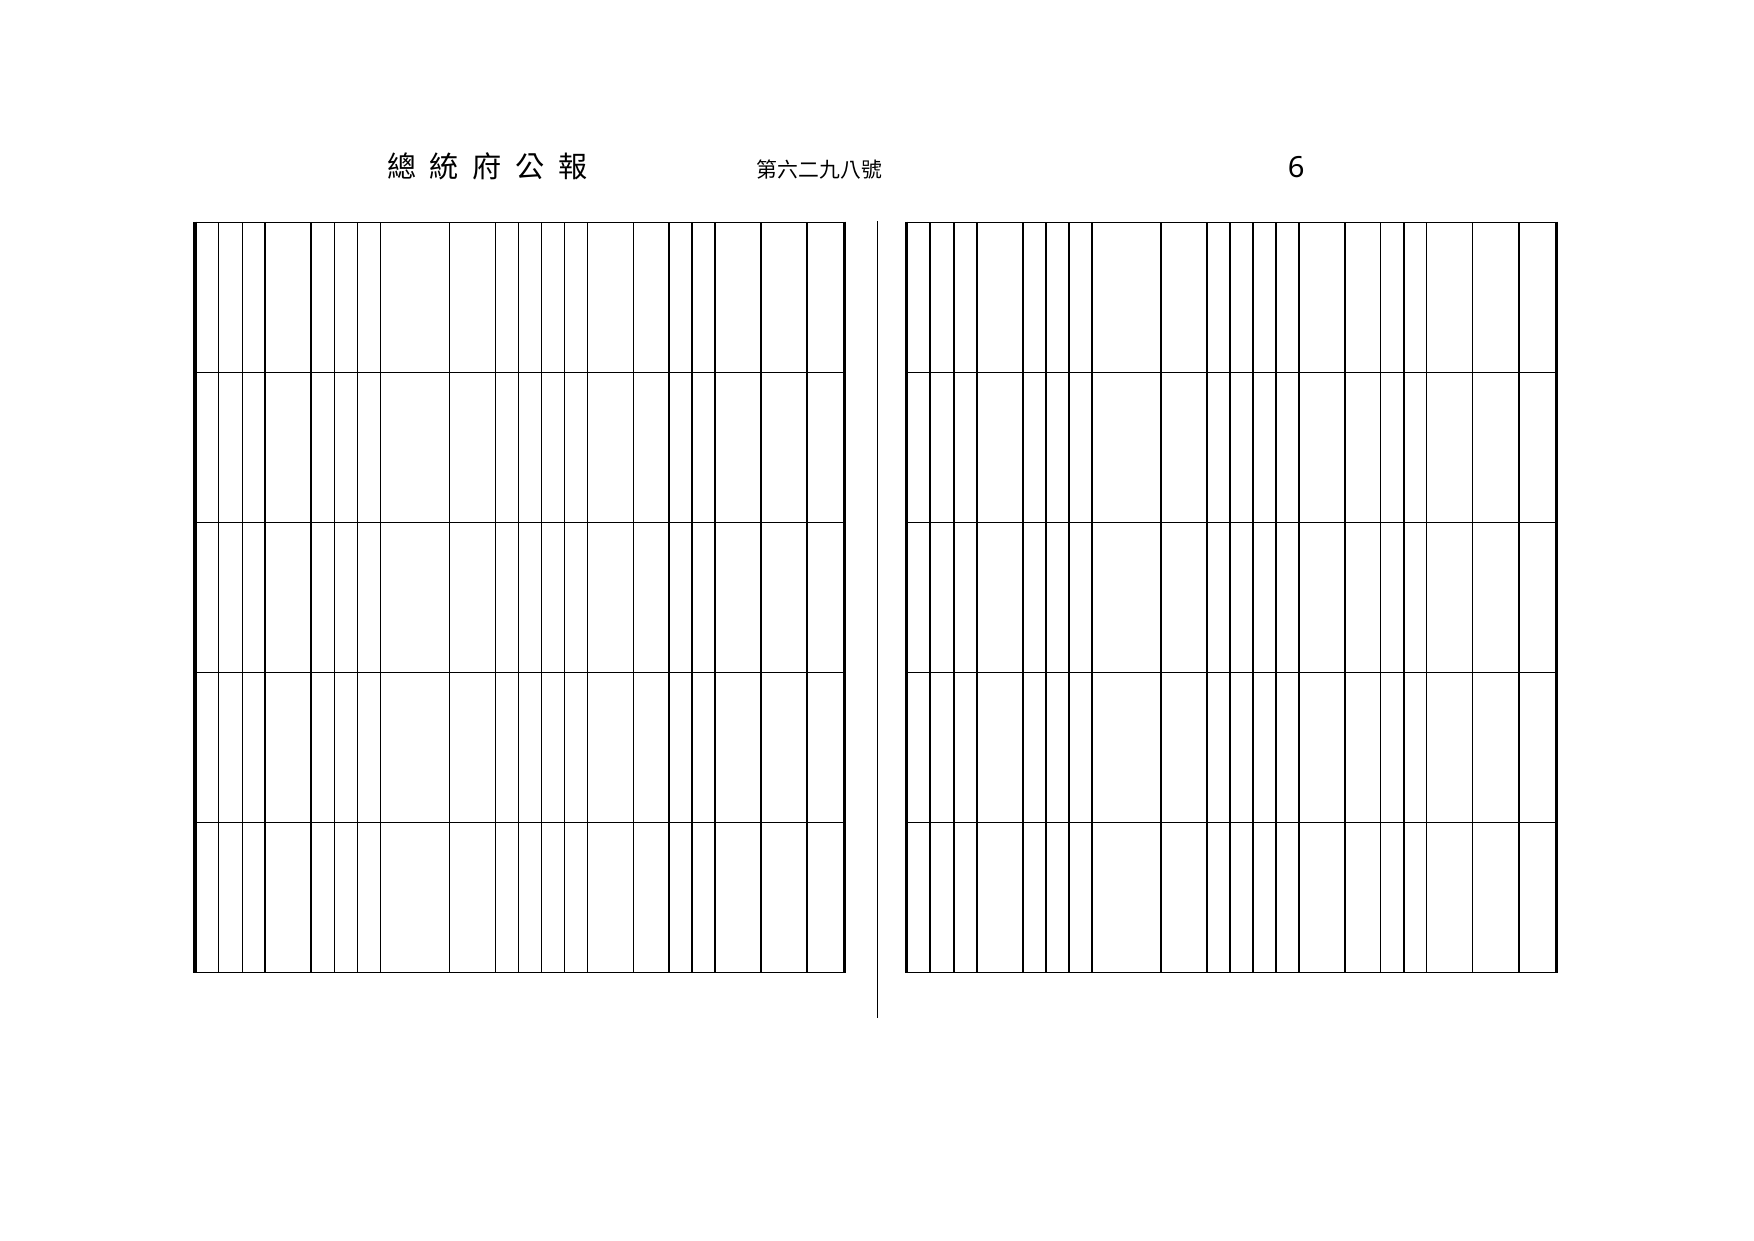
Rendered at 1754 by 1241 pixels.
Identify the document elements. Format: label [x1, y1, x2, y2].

table_cell [381, 373, 403, 522]
table_cell [762, 223, 784, 372]
table_cell [426, 523, 449, 672]
table_cell [219, 223, 242, 372]
table_cell [288, 823, 310, 972]
table_cell [519, 223, 541, 372]
table_cell [426, 673, 449, 822]
table_cell [1208, 523, 1229, 672]
table_cell [197, 523, 218, 672]
table_cell [1093, 373, 1115, 522]
table_cell [908, 373, 929, 522]
table_cell [1346, 673, 1380, 822]
table_cell [1405, 223, 1426, 372]
table_cell [1231, 523, 1252, 672]
table_cell [473, 373, 495, 522]
table_cell [808, 223, 843, 372]
table_cell [1450, 673, 1472, 822]
table_cell [496, 673, 518, 822]
table_cell [978, 823, 1000, 972]
table_cell [716, 823, 738, 972]
table_cell [955, 223, 976, 372]
table_cell [1138, 223, 1160, 372]
table_cell [1254, 373, 1275, 522]
table_cell [611, 523, 633, 672]
table_cell [670, 823, 691, 972]
table_cell [1473, 223, 1496, 372]
table_cell [312, 673, 334, 822]
table_cell [1070, 673, 1091, 822]
table_cell [762, 373, 784, 522]
table_cell [955, 373, 976, 522]
table_cell [243, 523, 264, 672]
table_cell [738, 523, 760, 672]
table_cell [403, 823, 426, 972]
table_cell [1427, 673, 1450, 822]
table_cell [473, 823, 495, 972]
table_cell [1300, 223, 1322, 372]
table_cell [762, 523, 784, 672]
table_cell [716, 523, 738, 672]
table_cell [1138, 823, 1160, 972]
table_cell [670, 523, 691, 672]
table_cell [381, 673, 403, 822]
table_cell [1450, 373, 1472, 522]
table_cell [335, 823, 357, 972]
table_cell [219, 673, 242, 822]
table_cell [588, 373, 611, 522]
table_cell [1427, 523, 1450, 672]
table_cell [670, 223, 691, 372]
table_cell [450, 673, 472, 822]
table_cell [1162, 823, 1184, 972]
table_cell [1277, 223, 1298, 372]
table_cell [288, 523, 310, 672]
table_cell [381, 823, 403, 972]
table_cell [1184, 823, 1206, 972]
table_cell [266, 673, 288, 822]
table_cell [542, 223, 564, 372]
table_cell [1024, 673, 1045, 822]
table_cell [978, 523, 1000, 672]
table_cell [1208, 673, 1229, 822]
table_cell [1162, 523, 1184, 672]
table_cell [978, 673, 1000, 822]
table_cell [808, 673, 843, 822]
table_cell [1346, 523, 1380, 672]
table_cell [1277, 823, 1298, 972]
table_cell [808, 373, 843, 522]
table_cell [1000, 223, 1022, 372]
table_cell [1115, 823, 1138, 972]
table_cell [1322, 373, 1344, 522]
table_cell [693, 223, 714, 372]
table_cell [358, 373, 380, 522]
table_cell [1473, 373, 1496, 522]
table_cell [243, 823, 264, 972]
table_cell [1496, 373, 1518, 522]
table_cell [381, 523, 403, 672]
table_cell [1381, 523, 1403, 672]
table_cell [1070, 373, 1091, 522]
table_cell [1346, 823, 1380, 972]
table_cell [1093, 523, 1115, 672]
table_cell [1184, 223, 1206, 372]
table_cell [1208, 223, 1229, 372]
table_cell [565, 823, 587, 972]
table_cell [542, 523, 564, 672]
table_cell [1322, 823, 1344, 972]
table_cell [197, 373, 218, 522]
table_cell [1381, 673, 1403, 822]
table_cell [1520, 823, 1555, 972]
table_cell [762, 823, 784, 972]
table_cell [588, 523, 611, 672]
table_cell [519, 373, 541, 522]
table_cell [1000, 523, 1022, 672]
table_cell [588, 823, 611, 972]
table_cell [978, 373, 1000, 522]
table_cell [931, 523, 953, 672]
table_cell [784, 673, 806, 822]
table_cell [693, 823, 714, 972]
table_cell [1254, 673, 1275, 822]
table_cell [955, 823, 976, 972]
table_cell [738, 373, 760, 522]
table_cell [426, 223, 449, 372]
table_cell [1024, 373, 1045, 522]
table_cell [716, 673, 738, 822]
table_cell [426, 823, 449, 972]
table_cell [312, 223, 334, 372]
table_cell [931, 823, 953, 972]
table_cell [312, 373, 334, 522]
table_cell [1024, 823, 1045, 972]
table_cell [1346, 223, 1380, 372]
table_cell [473, 223, 495, 372]
table_cell [693, 673, 714, 822]
table_cell [908, 823, 929, 972]
table_cell [450, 223, 472, 372]
table_cell [197, 223, 218, 372]
table_cell [1450, 823, 1472, 972]
table_cell [1300, 373, 1322, 522]
table_cell [716, 373, 738, 522]
table_cell [1450, 223, 1472, 372]
table_cell [978, 223, 1000, 372]
table_cell [565, 673, 587, 822]
table_cell [588, 223, 611, 372]
table_cell [1381, 373, 1403, 522]
table_cell [1047, 523, 1068, 672]
table_cell [1115, 523, 1138, 672]
table_cell [542, 823, 564, 972]
table_cell [762, 673, 784, 822]
table_cell [335, 673, 357, 822]
table_cell [358, 523, 380, 672]
table_cell [243, 373, 264, 522]
table_cell [450, 373, 472, 522]
table_cell [403, 373, 426, 522]
table_cell [1300, 823, 1322, 972]
table_cell [450, 823, 472, 972]
table_cell [496, 373, 518, 522]
table_cell [634, 823, 668, 972]
table_cell [1093, 223, 1115, 372]
table_cell [784, 523, 806, 672]
table_cell [1162, 673, 1184, 822]
table_cell [519, 523, 541, 672]
table_cell [243, 223, 264, 372]
table_cell [1300, 673, 1322, 822]
table_cell [611, 373, 633, 522]
table_cell [1070, 223, 1091, 372]
table_cell [426, 373, 449, 522]
table_cell [784, 823, 806, 972]
table_cell [496, 223, 518, 372]
table_cell [1520, 223, 1555, 372]
table_cell [716, 223, 738, 372]
table_cell [808, 823, 843, 972]
table_cell [1405, 823, 1426, 972]
table_cell [243, 673, 264, 822]
table_cell [634, 223, 668, 372]
table_cell [358, 823, 380, 972]
table_cell [1138, 673, 1160, 822]
table_cell [519, 823, 541, 972]
table_cell [197, 673, 218, 822]
table_cell [450, 523, 472, 672]
table_cell [358, 223, 380, 372]
table_cell [784, 373, 806, 522]
table_cell [1184, 523, 1206, 672]
table_cell [266, 823, 288, 972]
table_cell [335, 223, 357, 372]
table_cell [1427, 823, 1450, 972]
table_cell [335, 373, 357, 522]
table_cell [1184, 673, 1206, 822]
table_cell [358, 673, 380, 822]
table_cell [1184, 373, 1206, 522]
table_cell [1473, 673, 1496, 822]
table_cell [1381, 823, 1403, 972]
table_cell [565, 373, 587, 522]
table_cell [312, 823, 334, 972]
table_cell [1496, 523, 1518, 672]
table_cell [588, 673, 611, 822]
table_cell [1047, 373, 1068, 522]
table_cell [1070, 523, 1091, 672]
table_cell [288, 223, 310, 372]
table_cell [1254, 823, 1275, 972]
table_cell [1450, 523, 1472, 672]
table_cell [219, 373, 242, 522]
table_cell [1231, 673, 1252, 822]
table_cell [473, 523, 495, 672]
table_cell [1473, 523, 1496, 672]
table_cell [1473, 823, 1496, 972]
table_cell [219, 823, 242, 972]
table_cell [670, 373, 691, 522]
table_cell [1162, 223, 1184, 372]
table_cell [266, 223, 288, 372]
table_cell [288, 673, 310, 822]
table_cell [197, 823, 218, 972]
table_cell [1231, 823, 1252, 972]
table_cell [808, 523, 843, 672]
table_cell [611, 673, 633, 822]
table_cell [381, 223, 403, 372]
table_cell [1322, 223, 1344, 372]
table_cell [403, 223, 426, 372]
table_cell [1093, 823, 1115, 972]
table_cell [1047, 823, 1068, 972]
table_cell [738, 823, 760, 972]
table_cell [1322, 523, 1344, 672]
table_cell [1138, 373, 1160, 522]
table_cell [1254, 223, 1275, 372]
table_cell [1024, 523, 1045, 672]
table_cell [1322, 673, 1344, 822]
table_cell [931, 223, 953, 372]
table_cell [266, 373, 288, 522]
table_cell [1405, 673, 1426, 822]
table_cell [496, 823, 518, 972]
table_cell [1138, 523, 1160, 672]
table_cell [565, 523, 587, 672]
table_cell [908, 223, 929, 372]
table_cell [542, 673, 564, 822]
table_cell [1162, 373, 1184, 522]
table_cell [1277, 373, 1298, 522]
table_cell [1277, 523, 1298, 672]
table_cell [565, 223, 587, 372]
table_cell [738, 673, 760, 822]
table_cell [1115, 373, 1138, 522]
table_cell [931, 373, 953, 522]
table_cell [266, 523, 288, 672]
table_cell [611, 223, 633, 372]
table_cell [1496, 223, 1518, 372]
table_cell [288, 373, 310, 522]
table_cell [1427, 223, 1450, 372]
table_cell [670, 673, 691, 822]
table_cell [1115, 673, 1138, 822]
table_cell [1000, 373, 1022, 522]
table_cell [1115, 223, 1138, 372]
table_cell [542, 373, 564, 522]
table_cell [955, 673, 976, 822]
table_cell [1381, 223, 1403, 372]
table_cell [1496, 673, 1518, 822]
table_cell [1231, 373, 1252, 522]
table_cell [312, 523, 334, 672]
table_cell [1277, 673, 1298, 822]
table_cell [931, 673, 953, 822]
table_cell [1070, 823, 1091, 972]
table_cell [1405, 523, 1426, 672]
table_cell [1496, 823, 1518, 972]
table_cell [634, 673, 668, 822]
table_cell [1405, 373, 1426, 522]
table_cell [519, 673, 541, 822]
table_cell [1254, 523, 1275, 672]
table_cell [693, 523, 714, 672]
table_cell [1520, 673, 1555, 822]
table_cell [219, 523, 242, 672]
table_cell [473, 673, 495, 822]
table_cell [1093, 673, 1115, 822]
table_cell [335, 523, 357, 672]
table_cell [1000, 823, 1022, 972]
table_cell [611, 823, 633, 972]
table_cell [1047, 223, 1068, 372]
table_cell [693, 373, 714, 522]
table_cell [738, 223, 760, 372]
table_cell [634, 523, 668, 672]
table_cell [955, 523, 976, 672]
table_cell [1208, 823, 1229, 972]
table_cell [1208, 373, 1229, 522]
table_cell [496, 523, 518, 672]
table_cell [634, 373, 668, 522]
table_cell [1520, 373, 1555, 522]
table_cell [1000, 673, 1022, 822]
table_cell [403, 673, 426, 822]
table_cell [1024, 223, 1045, 372]
table_cell [784, 223, 806, 372]
table_cell [908, 673, 929, 822]
table_cell [1300, 523, 1322, 672]
table_cell [1047, 673, 1068, 822]
table_cell [403, 523, 426, 672]
table_cell [1346, 373, 1380, 522]
table_cell [1427, 373, 1450, 522]
table_cell [908, 523, 929, 672]
table_cell [1520, 523, 1555, 672]
table_cell [1231, 223, 1252, 372]
